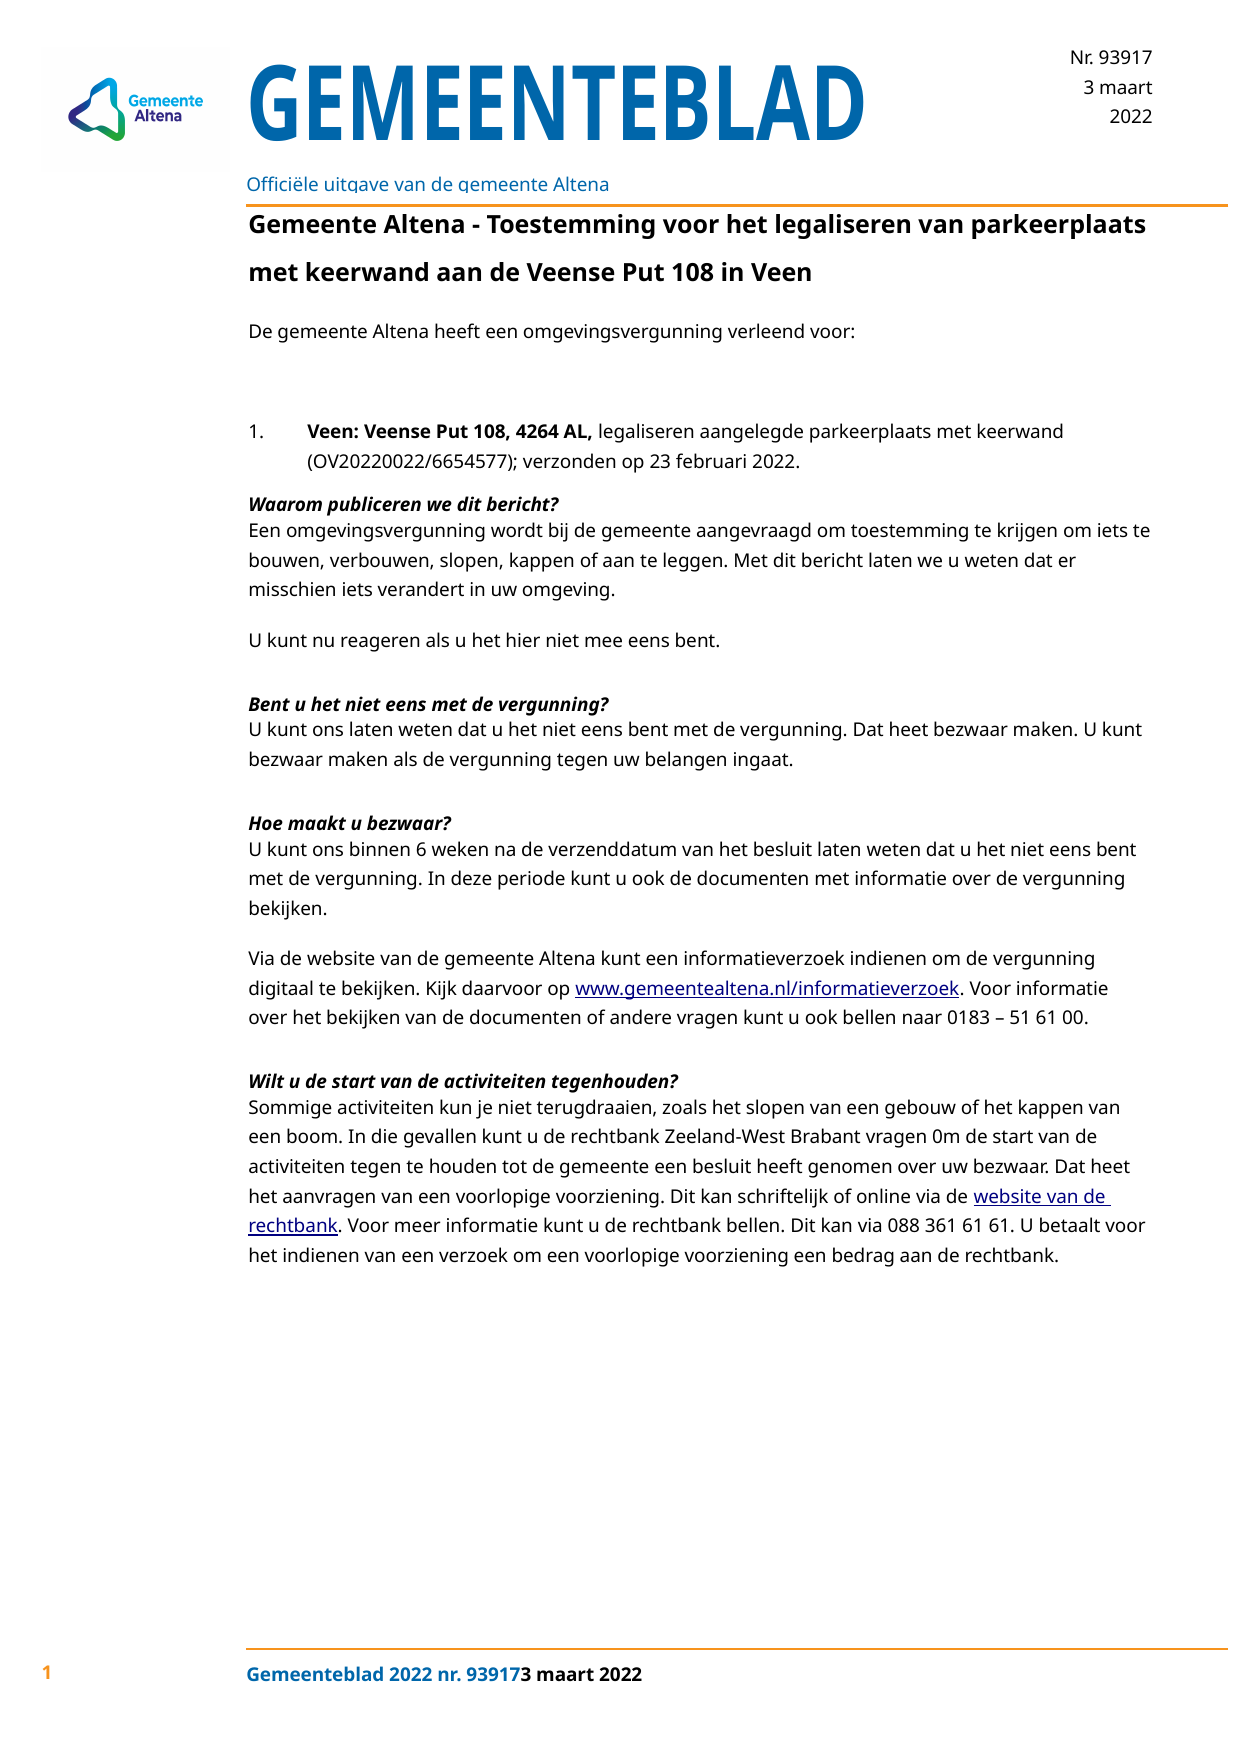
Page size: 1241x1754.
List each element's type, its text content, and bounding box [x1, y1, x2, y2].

list Veen: Veense Put 108, 4264 AL, legaliseren aangelegde parkeerplaats met keerwand (OV20220022/6654577); verzonden op 23 februari 2022. [248, 419, 1152, 474]
text Hoe maakt u bezwaar? [248, 810, 1152, 836]
text Een omgevingsvergunning wordt bij de gemeente aangevraagd om toestemming te krijgen om iets te bouwen, verbouwen, slopen, kappen of aan te leggen. Met dit bericht laten we u weten dat er misschien iets verandert in uw omgeving. [248, 517, 1152, 602]
text Wilt u de start van de activiteiten tegenhouden? [248, 1068, 1152, 1094]
text Sommige activiteiten kun je niet terugdraaien, zoals het slopen van een gebouw of het kappen van een boom. In die gevallen kunt u de rechtbank Zeeland-West Brabant vragen 0m de start van de activiteiten tegen te houden tot de gemeente een besluit heeft genomen over uw bezwaar. Dat heet het aanvragen van een voorlopige voorziening. Dit kan schriftelijk of online via de website van de rechtbank. Voor meer informatie kunt u de rechtbank bellen. Dit kan via 088 361 61 61. U betaalt voor het indienen van een verzoek om een voorlopige voorziening een bedrag aan de rechtbank. [248, 1094, 1152, 1268]
text De gemeente Altena heeft een omgevingsvergunning verleend voor: [248, 318, 1152, 344]
text U kunt ons laten weten dat u het niet eens bent met de vergunning. Dat heet bezwaar maken. U kunt bezwaar maken als de vergunning tegen uw belangen ingaat. [248, 716, 1152, 772]
text U kunt nu reageren als u het hier niet mee eens bent. [248, 627, 1152, 652]
text U kunt ons binnen 6 weken na de verzenddatum van het besluit laten weten dat u het niet eens bent met de vergunning. In deze periode kunt u ook de documenten met informatie over de vergunning bekijken. [248, 836, 1152, 921]
text Waarom publiceren we dit bericht? [248, 491, 1152, 517]
text Bent u het niet eens met de vergunning? [248, 691, 1152, 716]
text Via de website van de gemeente Altena kunt een informatieverzoek indienen om de vergunning digitaal te bekijken. Kijk daarvoor op www.gemeentealtena.nl/informatieverzoek. Voor informatie over het bekijken van de documenten of andere vragen kunt u ook bellen naar 0183 – 51 61 00. [248, 945, 1152, 1030]
picture [41, 47, 231, 172]
text Gemeente Altena - Toestemming voor het legaliseren van parkeerplaats met keerwand aan de Veense Put 108 in Veen [248, 207, 1152, 288]
